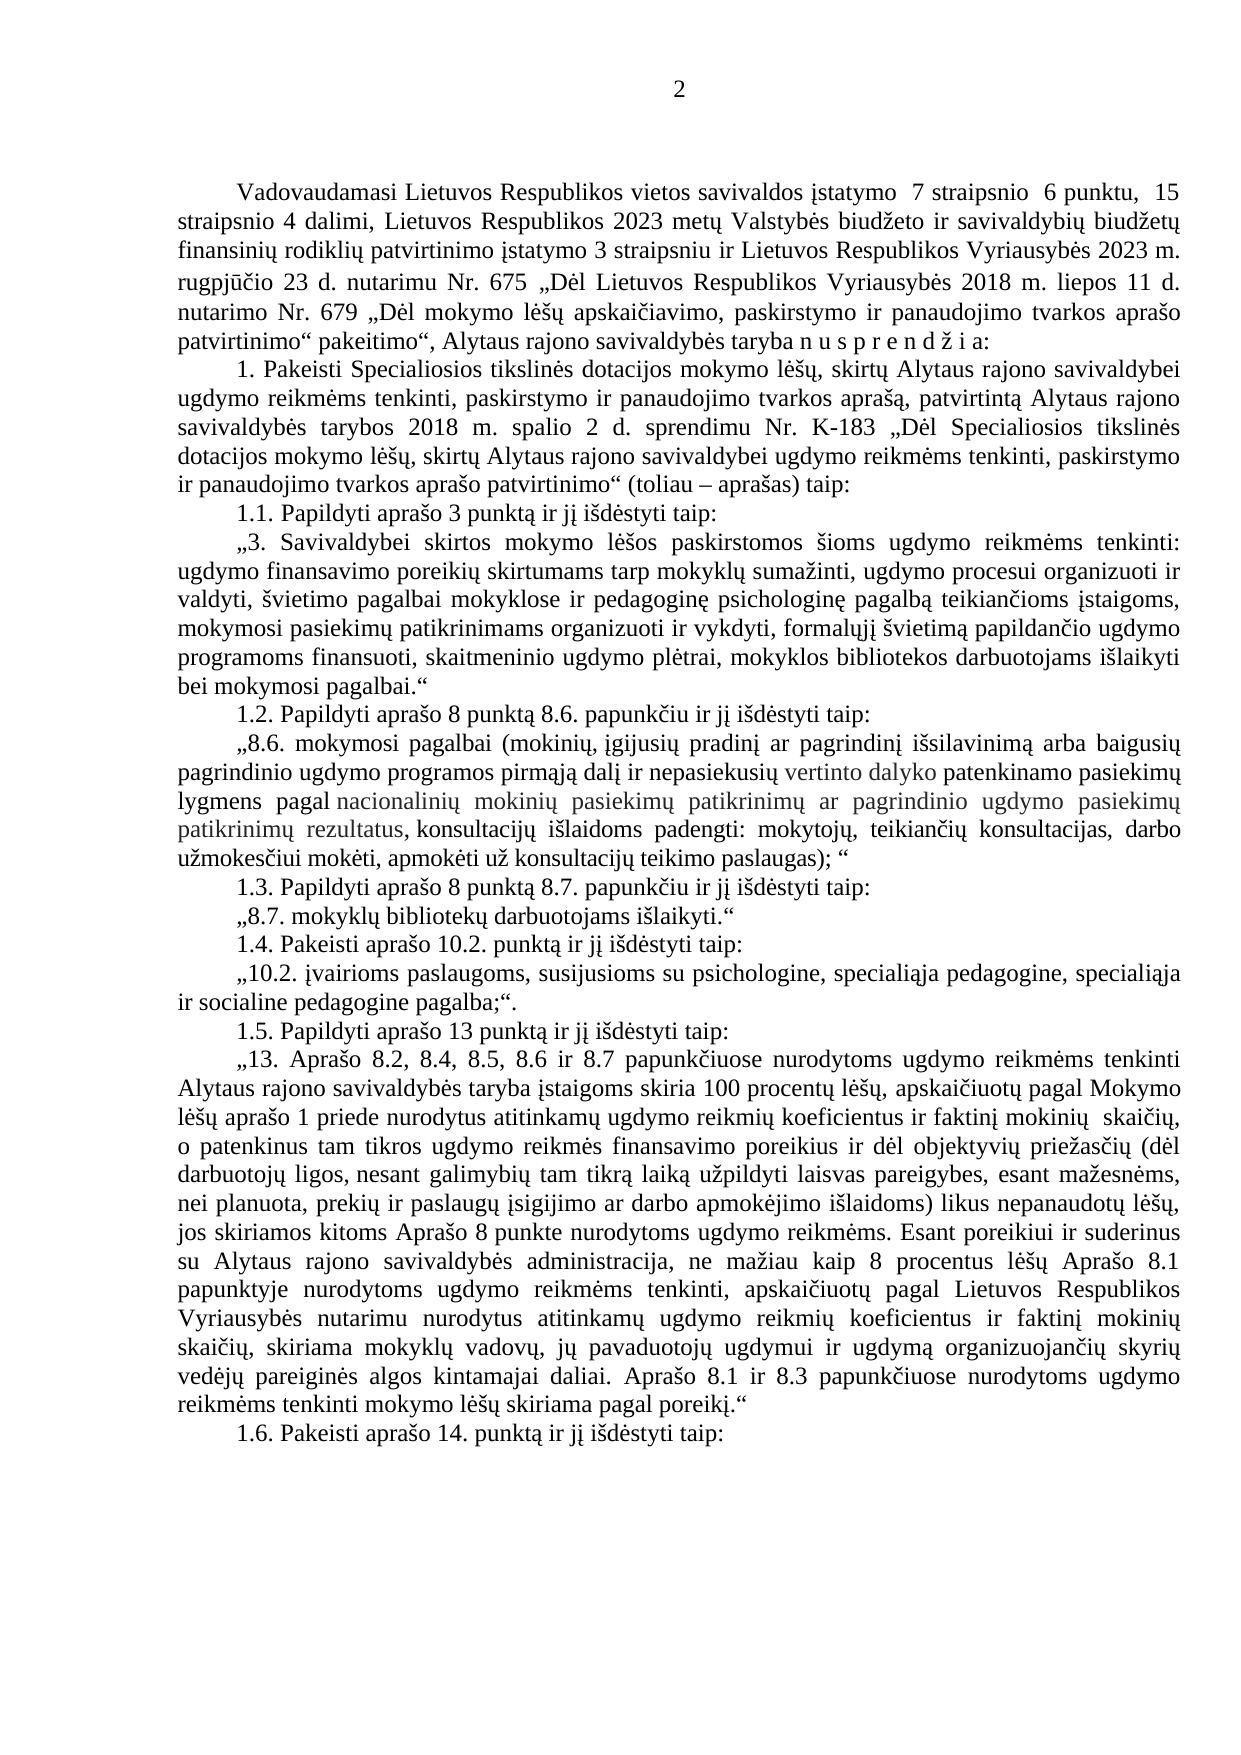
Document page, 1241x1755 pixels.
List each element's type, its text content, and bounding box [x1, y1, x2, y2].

text 1.2. Papildyti aprašo 8 punktą 8.6. papunkčiu ir jį išdėstyti taip: [177, 699, 1181, 728]
text „8.7. mokyklų bibliotekų darbuotojams išlaikyti.“ [177, 901, 1181, 929]
text „13. Aprašo 8.2, 8.4, 8.5, 8.6 ir 8.7 papunkčiuose nurodytoms ugdymo reikmėms tenkinti Alytaus rajono savivaldybės taryba įstaigoms skiria 100 procentų lėšų, apskaičiuotų pagal Mokymo lėšų aprašo 1 priede nurodytus atitinkamų ugdymo reikmių koeficientus ir faktinį mokinių skaičių, o patenkinus tam tikros ugdymo reikmės finansavimo poreikius ir dėl objektyvių priežasčių (dėl darbuotojų ligos, nesant galimybių tam tikrą laiką užpildyti laisvas pareigybes, esant mažesnėms, nei planuota, prekių ir paslaugų įsigijimo ar darbo apmokėjimo išlaidoms) likus nepanaudotų lėšų, jos skiriamos kitoms Aprašo 8 punkte nurodytoms ugdymo reikmėms. Esant poreikiui ir suderinus su Alytaus rajono savivaldybės administracija, ne mažiau kaip 8 procentus lėšų Aprašo 8.1 papunktyje nurodytoms ugdymo reikmėms tenkinti, apskaičiuotų pagal Lietuvos Respublikos Vyriausybės nutarimu nurodytus atitinkamų ugdymo reikmių koeficientus ir faktinį mokinių skaičių, skiriama mokyklų vadovų, jų pavaduotojų ugdymui ir ugdymą organizuojančių skyrių vedėjų pareiginės algos kintamajai daliai. Aprašo 8.1 ir 8.3 papunkčiuose nurodytoms ugdymo reikmėms tenkinti mokymo lėšų skiriama pagal poreikį.“ [177, 1044, 1181, 1418]
text „8.6. mokymosi pagalbai (mokinių, įgijusių pradinį ar pagrindinį išsilavinimą arba baigusių pagrindinio ugdymo programos pirmąją dalį ir nepasiekusių vertinto dalyko patenkinamo pasiekimų lygmens pagal nacionalinių mokinių pasiekimų patikrinimų ar pagrindinio ugdymo pasiekimų patikrinimų rezultatus, konsultacijų išlaidoms padengti: mokytojų, teikiančių konsultacijas, darbo užmokesčiui mokėti, apmokėti už konsultacijų teikimo paslaugas); “ [177, 728, 1181, 872]
subtitle Vadovaudamasi Lietuvos Respublikos vietos savivaldos įstatymo 7 straipsnio 6 punktu, 15 straipsnio 4 dalimi, Lietuvos Respublikos 2023 metų Valstybės biudžeto ir savivaldybių biudžetų finansinių rodiklių patvirtinimo įstatymo 3 straipsniu ir Lietuvos Respublikos Vyriausybės 2023 m. rugpjūčio 23 d. nutarimu Nr. 675 „Dėl Lietuvos Respublikos Vyriausybės 2018 m. liepos 11 d. nutarimo Nr. 679 „Dėl mokymo lėšų apskaičiavimo, paskirstymo ir panaudojimo tvarkos aprašo patvirtinimo“ pakeitimo“, Alytaus rajono savivaldybės taryba n u s p r e n d ž i a: [177, 177, 1181, 354]
text „10.2. įvairioms paslaugoms, susijusioms su psichologine, specialiąja pedagogine, specialiąja ir socialine pedagogine pagalba;“. [177, 958, 1181, 1016]
text 1. Pakeisti Specialiosios tikslinės dotacijos mokymo lėšų, skirtų Alytaus rajono savivaldybei ugdymo reikmėms tenkinti, paskirstymo ir panaudojimo tvarkos aprašą, patvirtintą Alytaus rajono savivaldybės tarybos 2018 m. spalio 2 d. sprendimu Nr. K-183 „Dėl Specialiosios tikslinės dotacijos mokymo lėšų, skirtų Alytaus rajono savivaldybei ugdymo reikmėms tenkinti, paskirstymo ir panaudojimo tvarkos aprašo patvirtinimo“ (toliau – aprašas) taip: [177, 354, 1181, 498]
text „3. Savivaldybei skirtos mokymo lėšos paskirstomos šioms ugdymo reikmėms tenkinti: ugdymo finansavimo poreikių skirtumams tarp mokyklų sumažinti, ugdymo procesui organizuoti ir valdyti, švietimo pagalbai mokyklose ir pedagoginę psichologinę pagalbą teikiančioms įstaigoms, mokymosi pasiekimų patikrinimams organizuoti ir vykdyti, formalųjį švietimą papildančio ugdymo programoms finansuoti, skaitmeninio ugdymo plėtrai, mokyklos bibliotekos darbuotojams išlaikyti bei mokymosi pagalbai.“ [177, 527, 1181, 699]
text 1.6. Pakeisti aprašo 14. punktą ir jį išdėstyti taip: [177, 1418, 1181, 1447]
text 1.1. Papildyti aprašo 3 punktą ir jį išdėstyti taip: [177, 498, 1181, 527]
text 1.4. Pakeisti aprašo 10.2. punktą ir jį išdėstyti taip: [177, 929, 1181, 958]
text 1.5. Papildyti aprašo 13 punktą ir jį išdėstyti taip: [177, 1016, 1181, 1044]
text 1.3. Papildyti aprašo 8 punktą 8.7. papunkčiu ir jį išdėstyti taip: [177, 872, 1181, 901]
